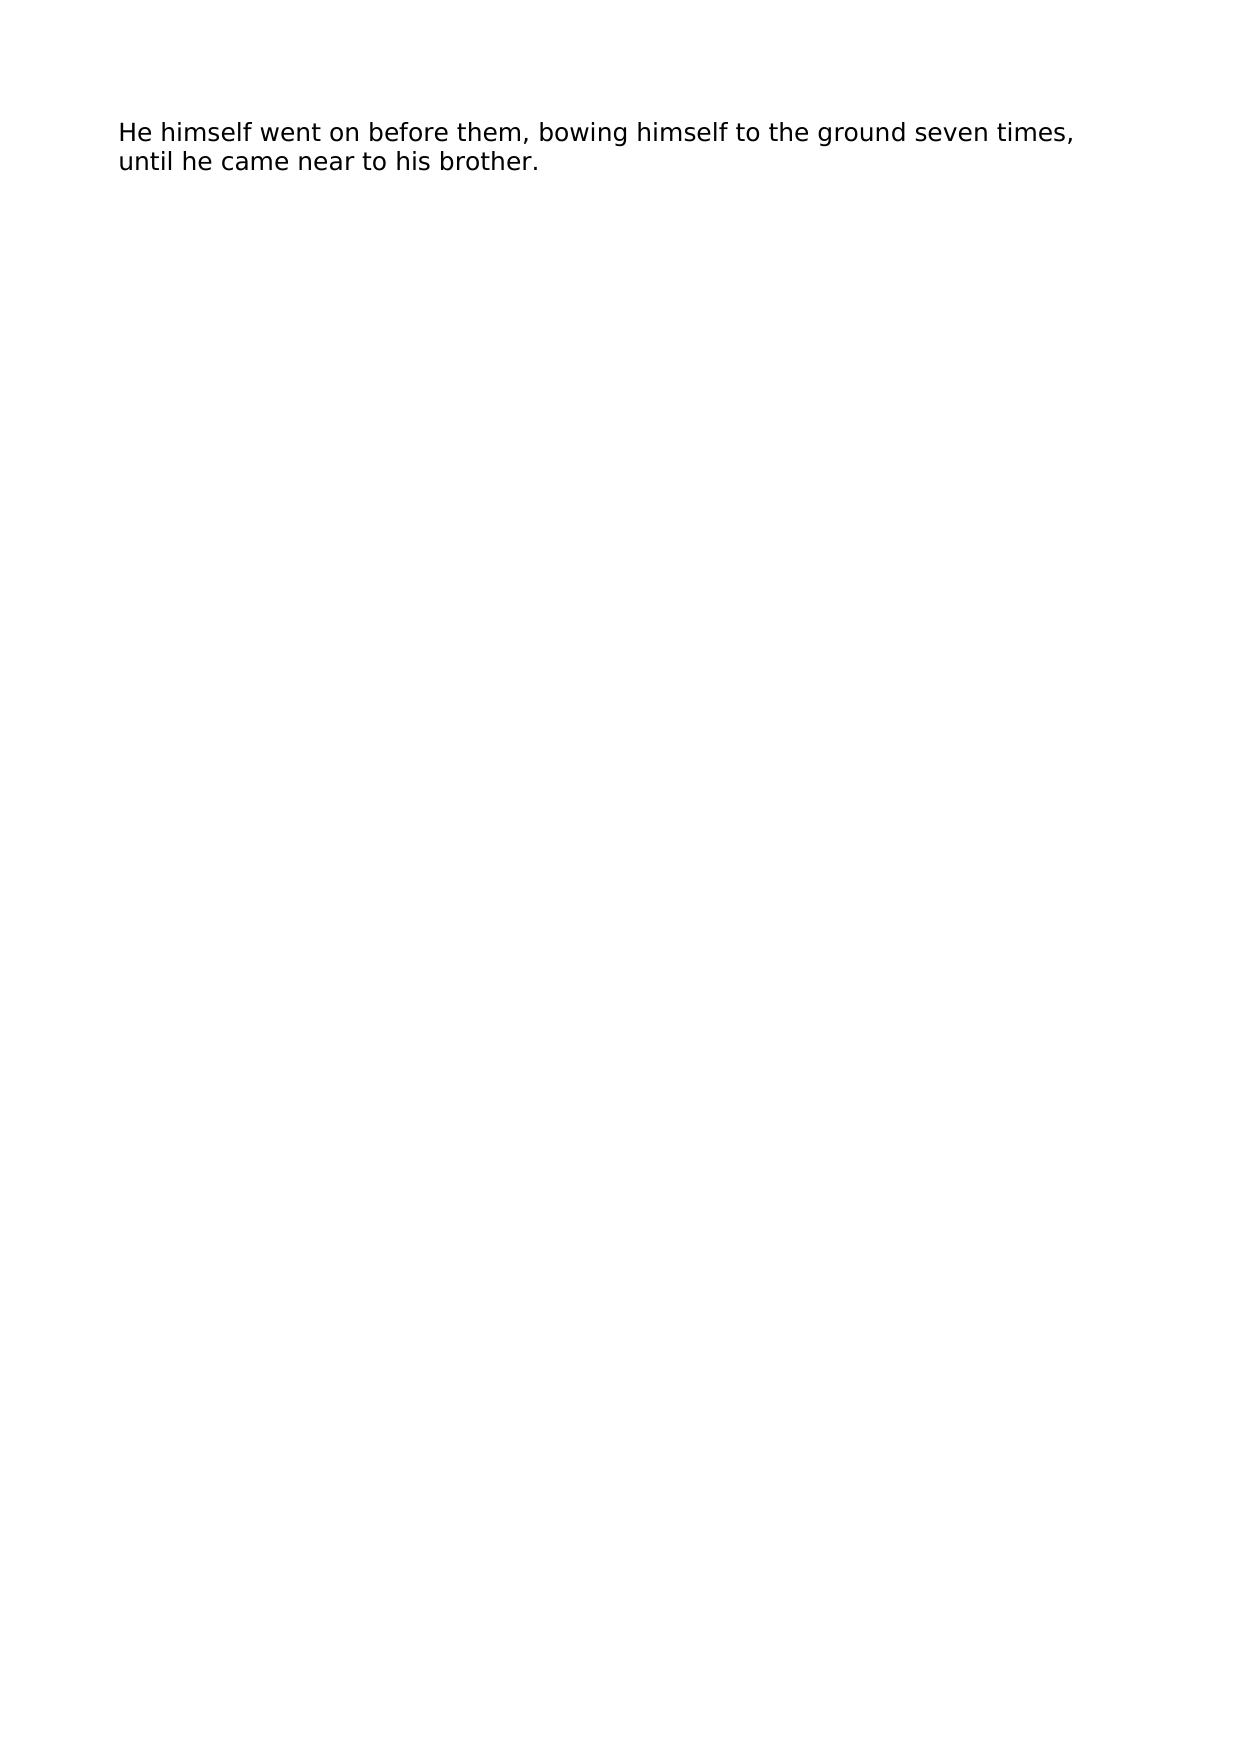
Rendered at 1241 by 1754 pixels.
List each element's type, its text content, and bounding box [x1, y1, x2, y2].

text He himself went on before them, bowing himself to the ground seven times, until he came near to his brother. [118, 118, 1122, 176]
